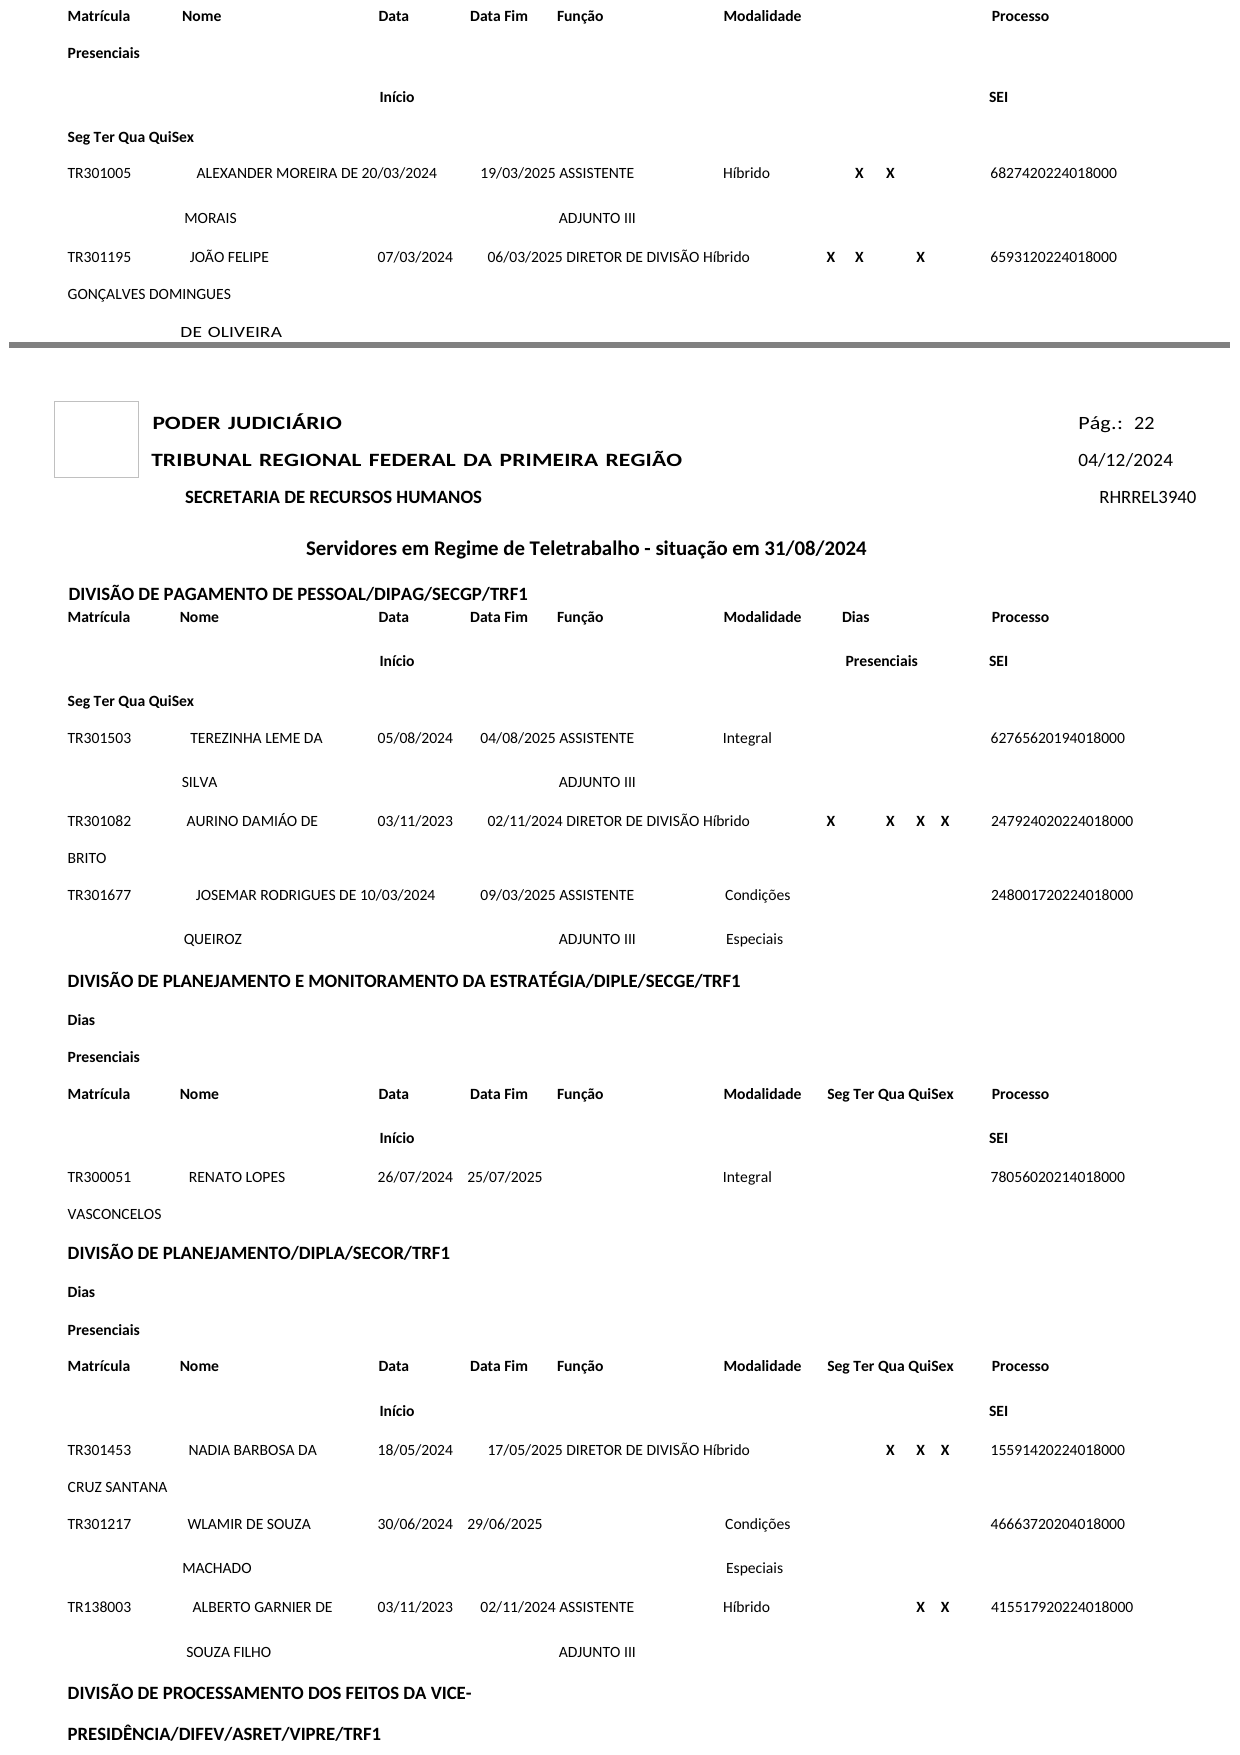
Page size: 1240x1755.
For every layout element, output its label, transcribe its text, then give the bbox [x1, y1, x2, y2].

text DIVISÃO DE PLANEJAMENTO/DIPLA/SECOR/TRF1 [67, 1242, 1196, 1264]
text GONÇALVES DOMINGUES [67, 284, 1196, 303]
text TR138003 ALBERTO GARNIER DE 03/11/2023 02/11/2024 ASSISTENTE Híbrido X X 415517920224018000 [67, 1598, 1196, 1617]
text VASCONCELOS [67, 1204, 1196, 1224]
text Início Presenciais SEI [67, 644, 1196, 672]
text SOUZA FILHO ADJUNTO III [67, 1635, 1196, 1663]
text TR301217 WLAMIR DE SOUZA 30/06/2024 29/06/2025 Condições 46663720204018000 [67, 1514, 1196, 1533]
text TR301677 JOSEMAR RODRIGUES DE 10/03/2024 09/03/2025 ASSISTENTE Condições 248001720224018000 [67, 885, 1196, 904]
text DIVISÃO DE PLANEJAMENTO E MONITORAMENTO DA ESTRATÉGIA/DIPLE/SECGE/TRF1 [67, 969, 1196, 992]
text Matrícula Nome Data Data Fim Função Modalidade Processo [67, 6, 1196, 25]
text PRESIDÊNCIA/DIFEV/ASRET/VIPRE/TRF1 [67, 1722, 1196, 1745]
text BRITO [67, 848, 1196, 867]
text QUEIROZ ADJUNTO III Especiais [67, 922, 1196, 950]
text TR301082 AURINO DAMIÁO DE 03/11/2023 02/11/2024 DIRETOR DE DIVISÃO Híbrido X X X X 247924020224018000 [67, 811, 1196, 831]
text Seg Ter Qua QuiSex [67, 691, 1196, 710]
text DIVISÃO DE PROCESSAMENTO DOS FEITOS DA VICE- [67, 1681, 1196, 1704]
text CRUZ SANTANA [67, 1477, 1196, 1496]
text Início SEI [67, 1121, 1196, 1149]
text Dias [67, 1283, 1196, 1302]
text DIVISÃO DE PAGAMENTO DE PESSOAL/DIPAG/SECGP/TRF1 [68, 582, 1196, 605]
text TR301453 NADIA BARBOSA DA 18/05/2024 17/05/2025 DIRETOR DE DIVISÃO Híbrido X X X 15591420224018000 [67, 1440, 1196, 1459]
text Matrícula Nome Data Data Fim Função Modalidade Seg Ter Qua QuiSex Processo [67, 1357, 1196, 1376]
text TR301503 TEREZINHA LEME DA 05/08/2024 04/08/2025 ASSISTENTE Integral 62765620194018000 [67, 728, 1196, 747]
text Seg Ter Qua QuiSex [67, 127, 1196, 146]
text Matrícula Nome Data Data Fim Função Modalidade Seg Ter Qua QuiSex Processo [67, 1084, 1196, 1103]
text SILVA ADJUNTO III [67, 765, 1196, 793]
text Início SEI [67, 80, 1196, 108]
text MACHADO Especiais [67, 1551, 1196, 1579]
text Presenciais [67, 1320, 1196, 1339]
text SECRETARIA DE RECURSOS HUMANOS RHRREL3940 [67, 481, 1198, 509]
text TR300051 RENATO LOPES 26/07/2024 25/07/2025 Integral 78056020214018000 [67, 1168, 1196, 1187]
text Presenciais [67, 43, 1196, 62]
text Dias [67, 1010, 1196, 1029]
text Início SEI [67, 1394, 1196, 1422]
text TR301005 ALEXANDER MOREIRA DE 20/03/2024 19/03/2025 ASSISTENTE Híbrido X X 6827420224018000 [67, 164, 1196, 183]
text Matrícula Nome Data Data Fim Função Modalidade Dias Processo [67, 607, 1196, 626]
text TR301195 JOÃO FELIPE 07/03/2024 06/03/2025 DIRETOR DE DIVISÃO Híbrido X X X 6593120224018000 [67, 247, 1196, 266]
subtitle Servidores em Regime de Teletrabalho - situação em 31/08/2024 [306, 536, 1196, 561]
text Presenciais [67, 1047, 1196, 1066]
text MORAIS ADJUNTO III [67, 201, 1196, 229]
